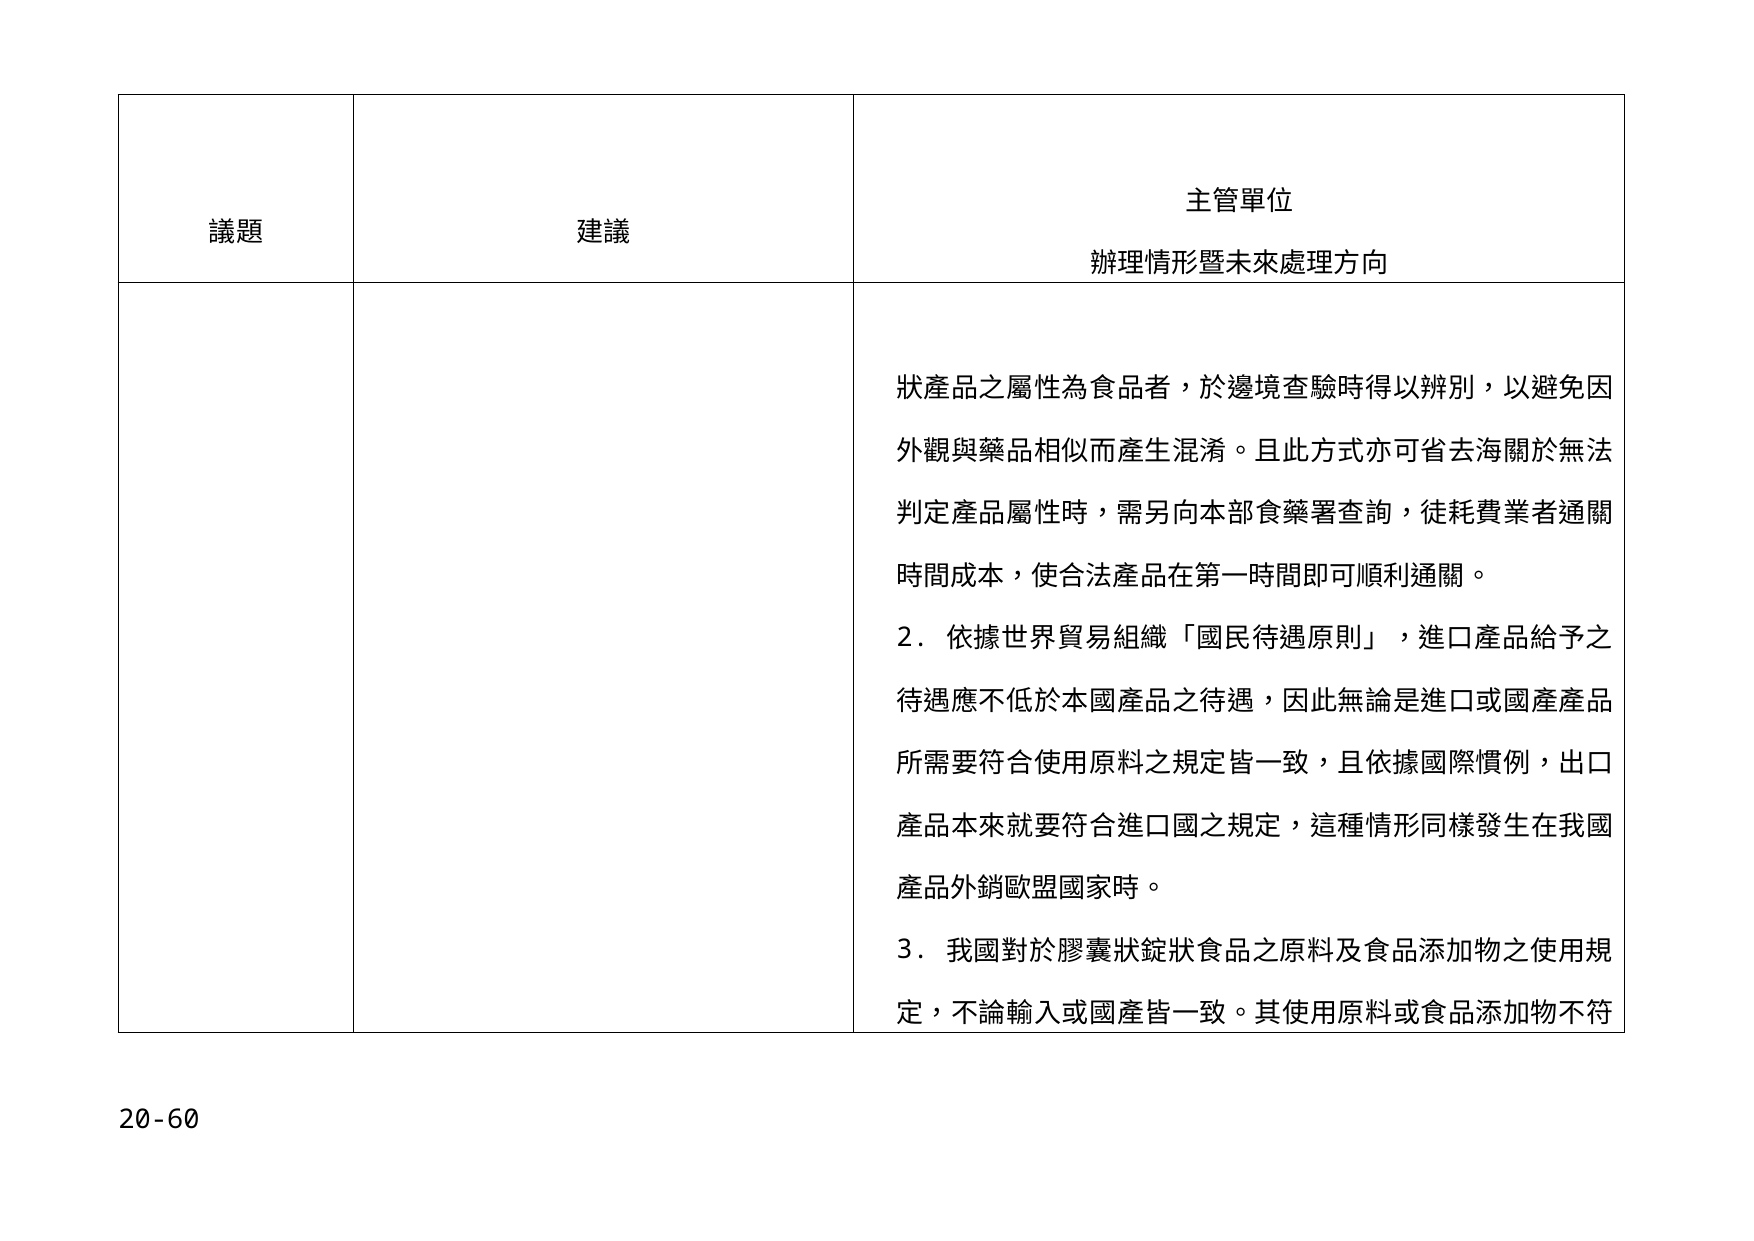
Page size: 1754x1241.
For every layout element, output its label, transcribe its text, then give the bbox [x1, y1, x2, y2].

table_cell [119, 283, 353, 1032]
table_header 主管單位 辦理情形暨未來處理方向 [854, 95, 1624, 282]
table_header 建議 [354, 95, 853, 282]
table_cell 狀產品之屬性為食品者，於邊境查驗時得以辨別，以避免因外觀與藥品相似而產生混淆。且此方式亦可省去海關於無法判定產品屬性時，需另向本部食藥署查詢，徒耗費業者通關時間成本，使合法產品在第一時間即可順利通關。 2. 依據世界貿易組織「國民待遇原則」，進口產品給予之待遇應不低於本國產品之待遇，因此無論是進口或國產產品所需要符合使用原料之規定皆一致，且依據國際慣例，出口產品本來就要符合進口國之規定，這種情形同樣發生在我國產品外銷歐盟國家時。 3. 我國對於膠囊狀錠狀食品之原料及食品添加物之使用規定，不論輸入或國產皆一致。其使用原料或食品添加物不符 [854, 283, 1624, 1032]
table_cell [354, 283, 853, 1032]
table_header 議題 [119, 95, 353, 282]
